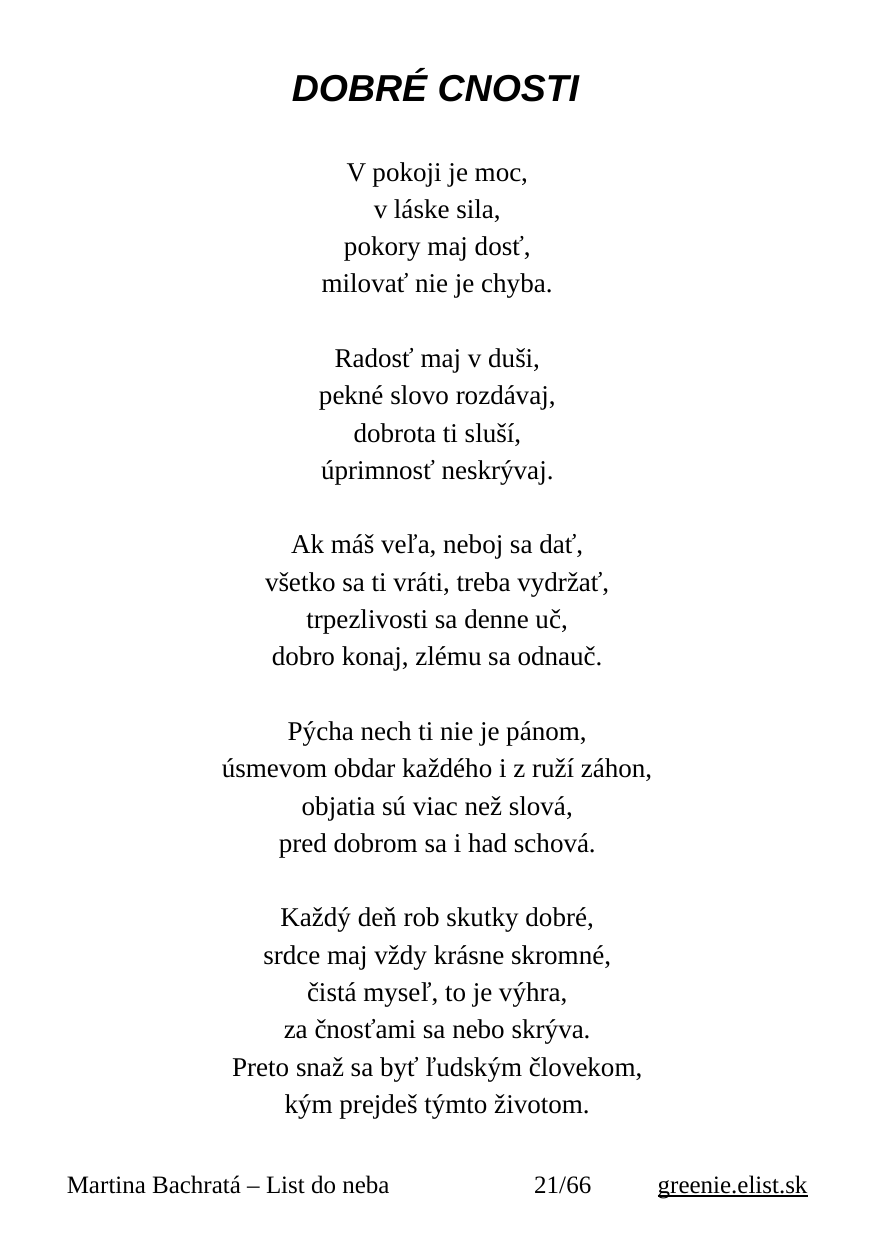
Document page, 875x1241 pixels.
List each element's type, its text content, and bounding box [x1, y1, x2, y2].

text milovať nie je chyba. [41, 267, 833, 299]
text Pýcha nech ti nie je pánom, [41, 715, 833, 746]
text trpezlivosti sa denne uč, [41, 603, 833, 634]
text úsmevom obdar každého i z ruží záhon, [41, 752, 833, 783]
text za čnosťami sa nebo skrýva. [41, 1013, 833, 1044]
text V pokoji je moc, [41, 156, 833, 187]
text Ak máš veľa, neboj sa dať, [41, 528, 833, 560]
text v láske sila, [41, 193, 833, 224]
text čistá myseľ, to je výhra, [41, 976, 833, 1007]
text dobrota ti sluší, [41, 417, 833, 448]
text pekné slovo rozdávaj, [41, 379, 833, 411]
text kým prejdeš týmto životom. [41, 1088, 833, 1119]
text úprimnosť neskrývaj. [41, 454, 833, 485]
text pokory maj dosť, [41, 230, 833, 261]
text srdce maj vždy krásne skromné, [41, 939, 833, 970]
text Preto snaž sa byť ľudským človekom, [41, 1051, 833, 1082]
text objatia sú viac než slová, [41, 789, 833, 821]
subtitle DOBRÉ CNOSTI [41, 66, 833, 109]
text Každý deň rob skutky dobré, [41, 901, 833, 933]
text Radosť maj v duši, [41, 342, 833, 373]
text všetko sa ti vráti, treba vydržať, [41, 566, 833, 597]
text pred dobrom sa i had schová. [41, 827, 833, 858]
text dobro konaj, zlému sa odnauč. [41, 640, 833, 672]
